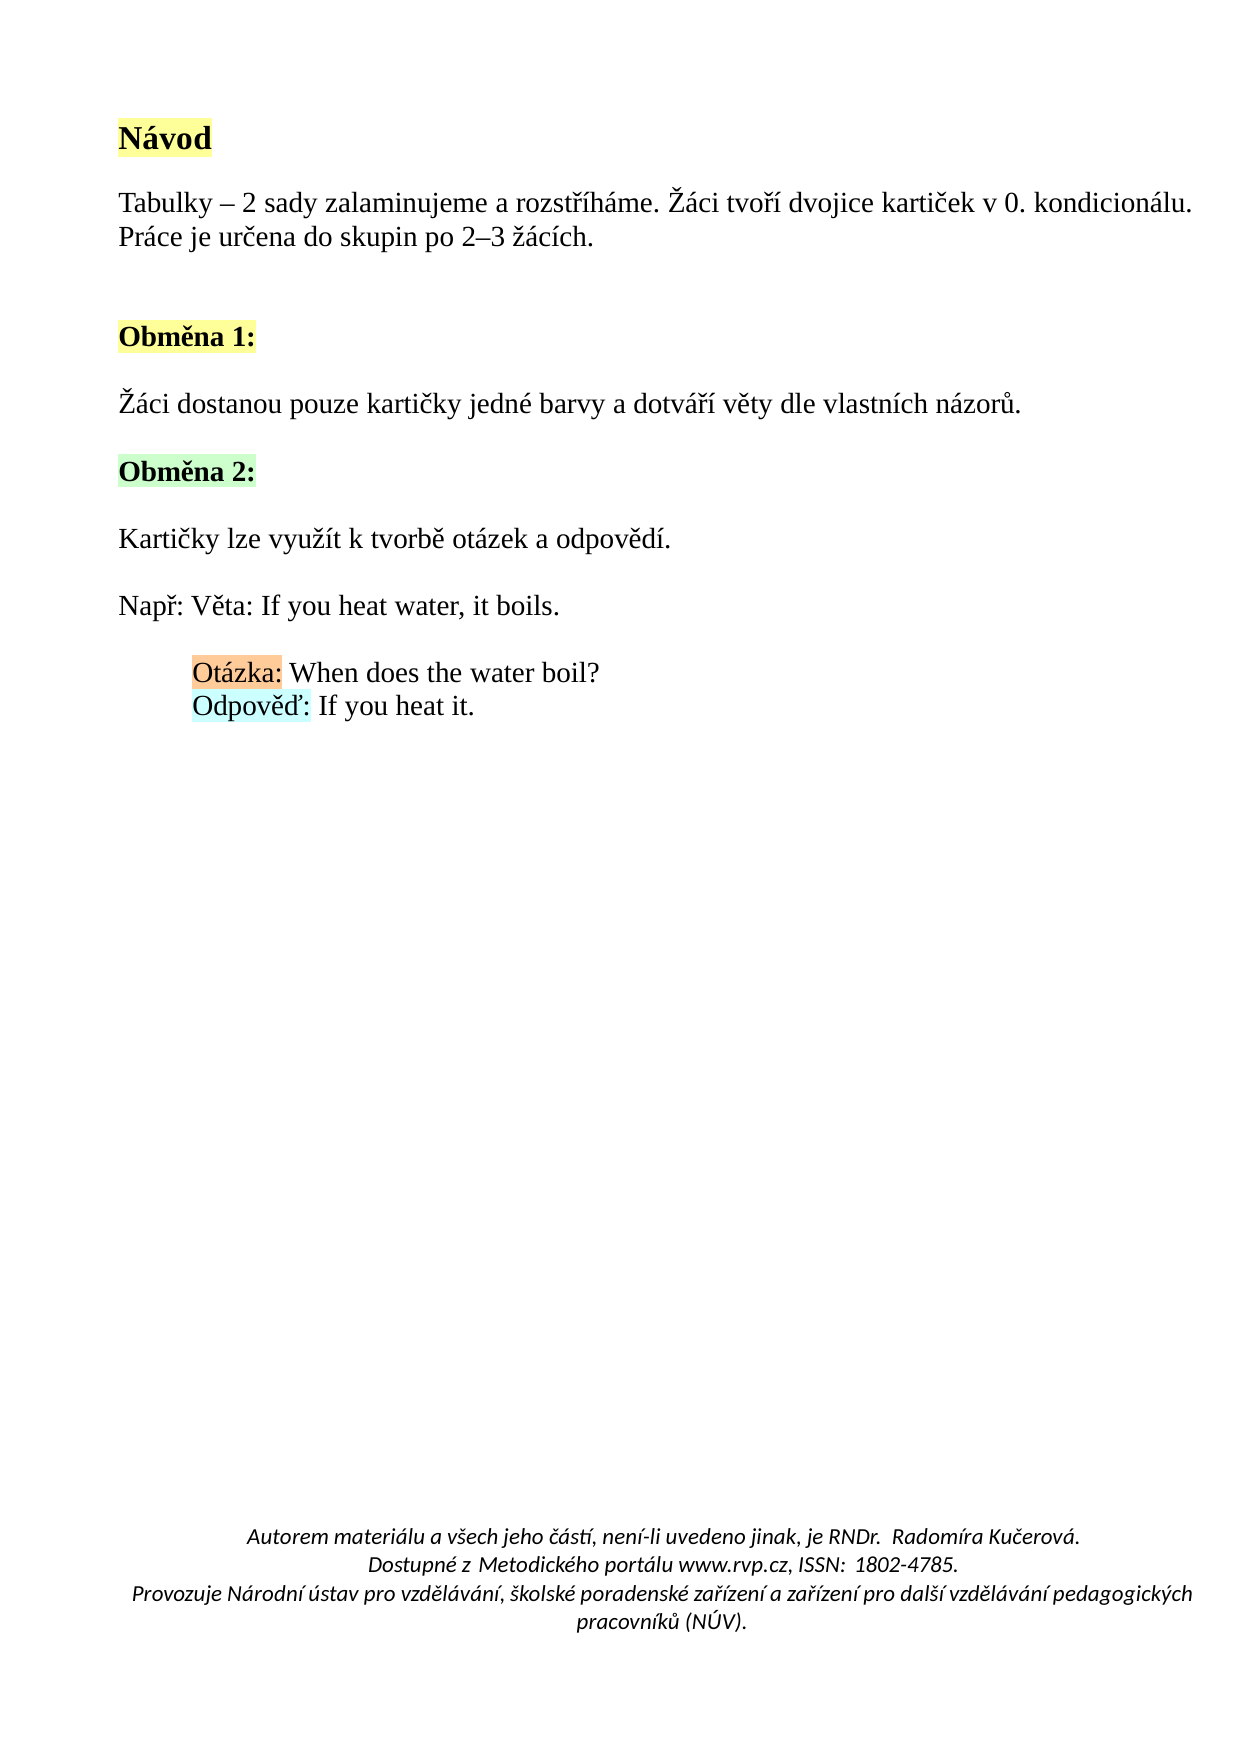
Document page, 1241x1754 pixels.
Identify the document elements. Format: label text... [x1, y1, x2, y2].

text Odpověď: If you heat it. [118, 689, 1211, 722]
text Obměna 1: [118, 320, 1211, 353]
text Návod [118, 118, 1211, 157]
text Kartičky lze využít k tvorbě otázek a odpovědí. [118, 521, 1211, 554]
text Obměna 2: [118, 454, 1211, 487]
text Tabulky – 2 sady zalaminujeme a rozstříháme. Žáci tvoří dvojice kartiček v 0. kondicionálu. Práce je určena do skupin po 2–3 žácích. [118, 186, 1211, 253]
text Např: Věta: If you heat water, it boils. [118, 588, 1211, 622]
text Otázka: When does the water boil? [118, 655, 1211, 689]
text Žáci dostanou pouze kartičky jedné barvy a dotváří věty dle vlastních názorů. [118, 387, 1211, 420]
